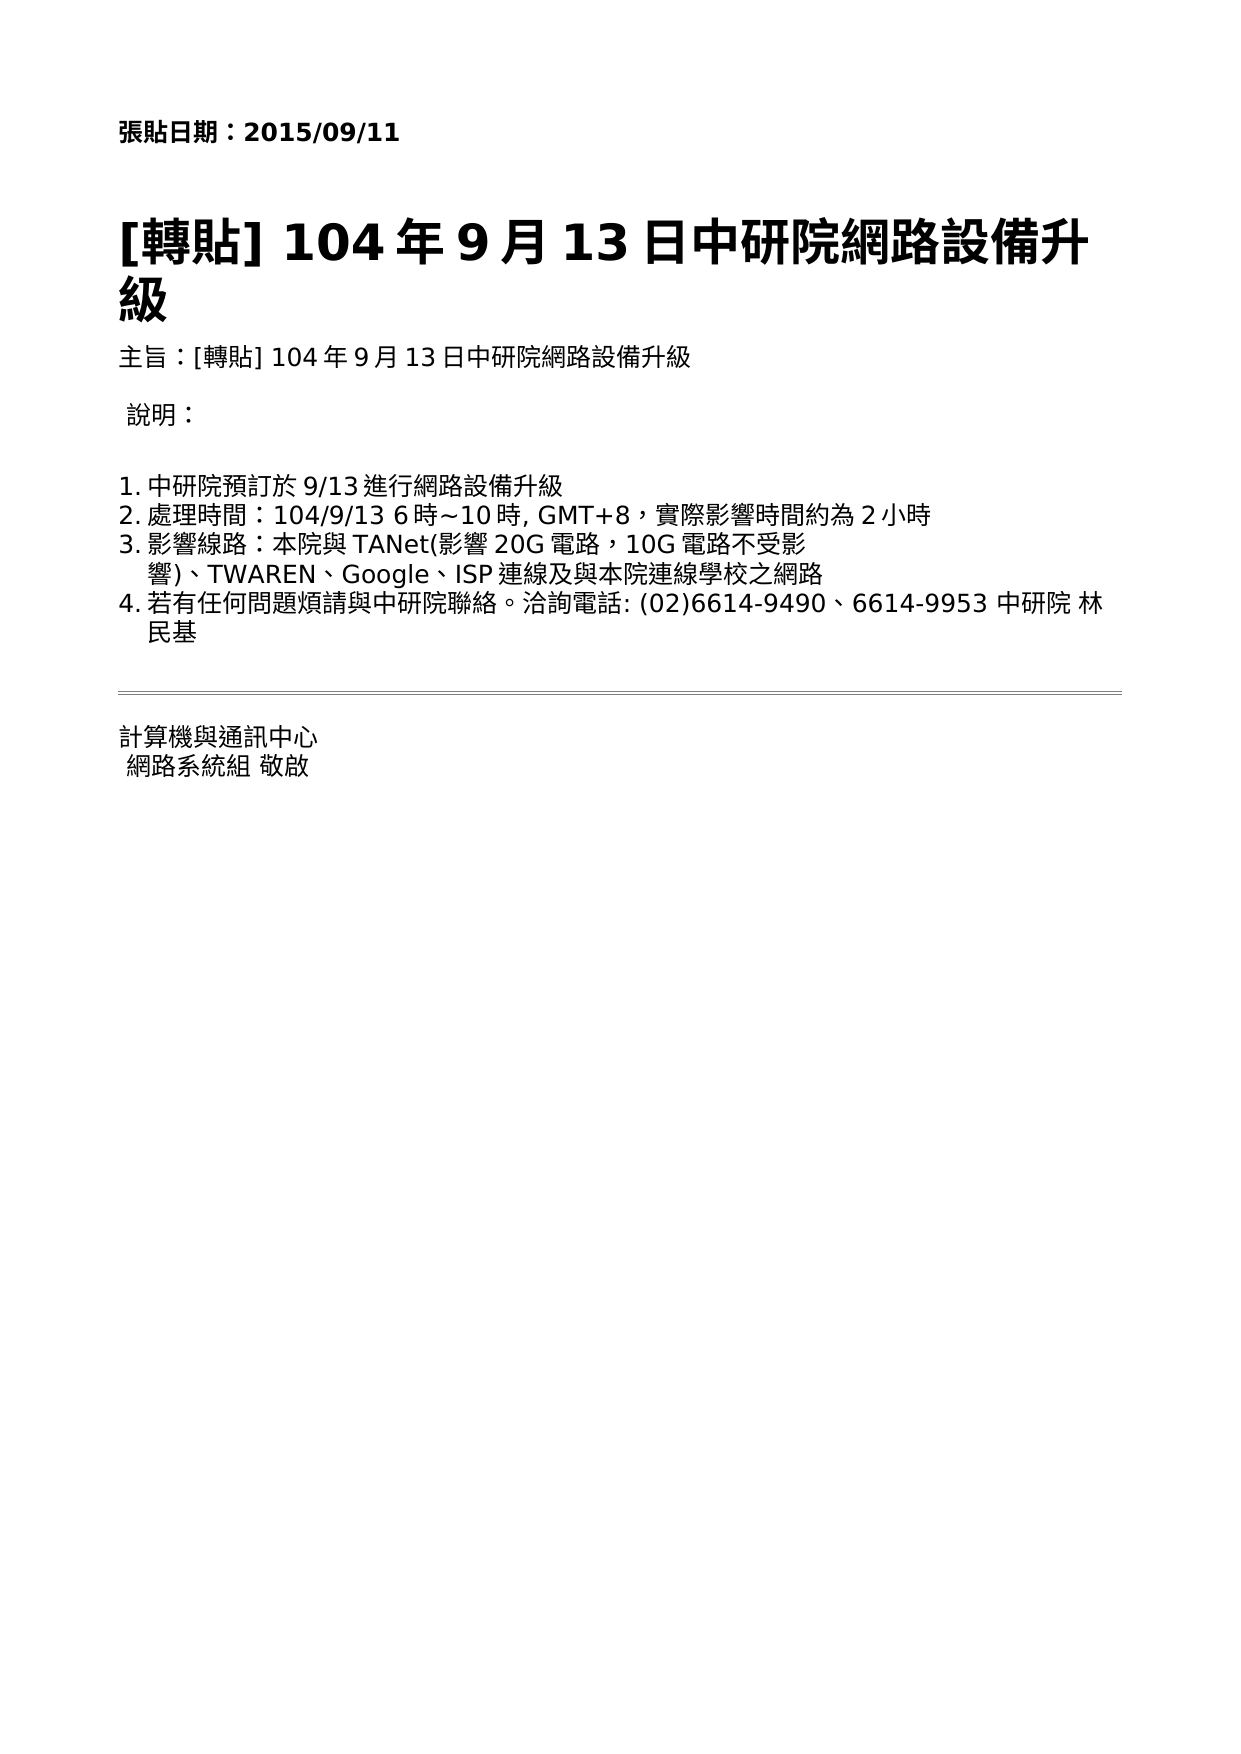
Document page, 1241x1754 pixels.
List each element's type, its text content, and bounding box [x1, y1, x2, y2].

text 計算機與通訊中心 網路系統組 敬啟 [118, 723, 1122, 782]
list 處理時間：104/9/13 6時~10時, GMT+8，實際影響時間約為2小時 [118, 502, 1122, 531]
list 影響線路：本院與TANet(影響20G電路，10G電路不受影響)、TWAREN、Google、ISP連線及與本院連線學校之網路 [118, 531, 1122, 589]
subtitle [轉貼] 104年9月13日中研院網路設備升級 [118, 214, 1122, 330]
list 若有任何問題煩請與中研院聯絡。洽詢電話: (02)6614-9490、6614-9953 中研院 林民基 [118, 589, 1122, 647]
text 張貼日期：2015/09/11 [118, 118, 1122, 176]
list 中研院預訂於9/13進行網路設備升級 [118, 472, 1122, 502]
text 主旨：[轉貼] 104年9月13日中研院網路設備升級 說明： [118, 343, 1122, 430]
